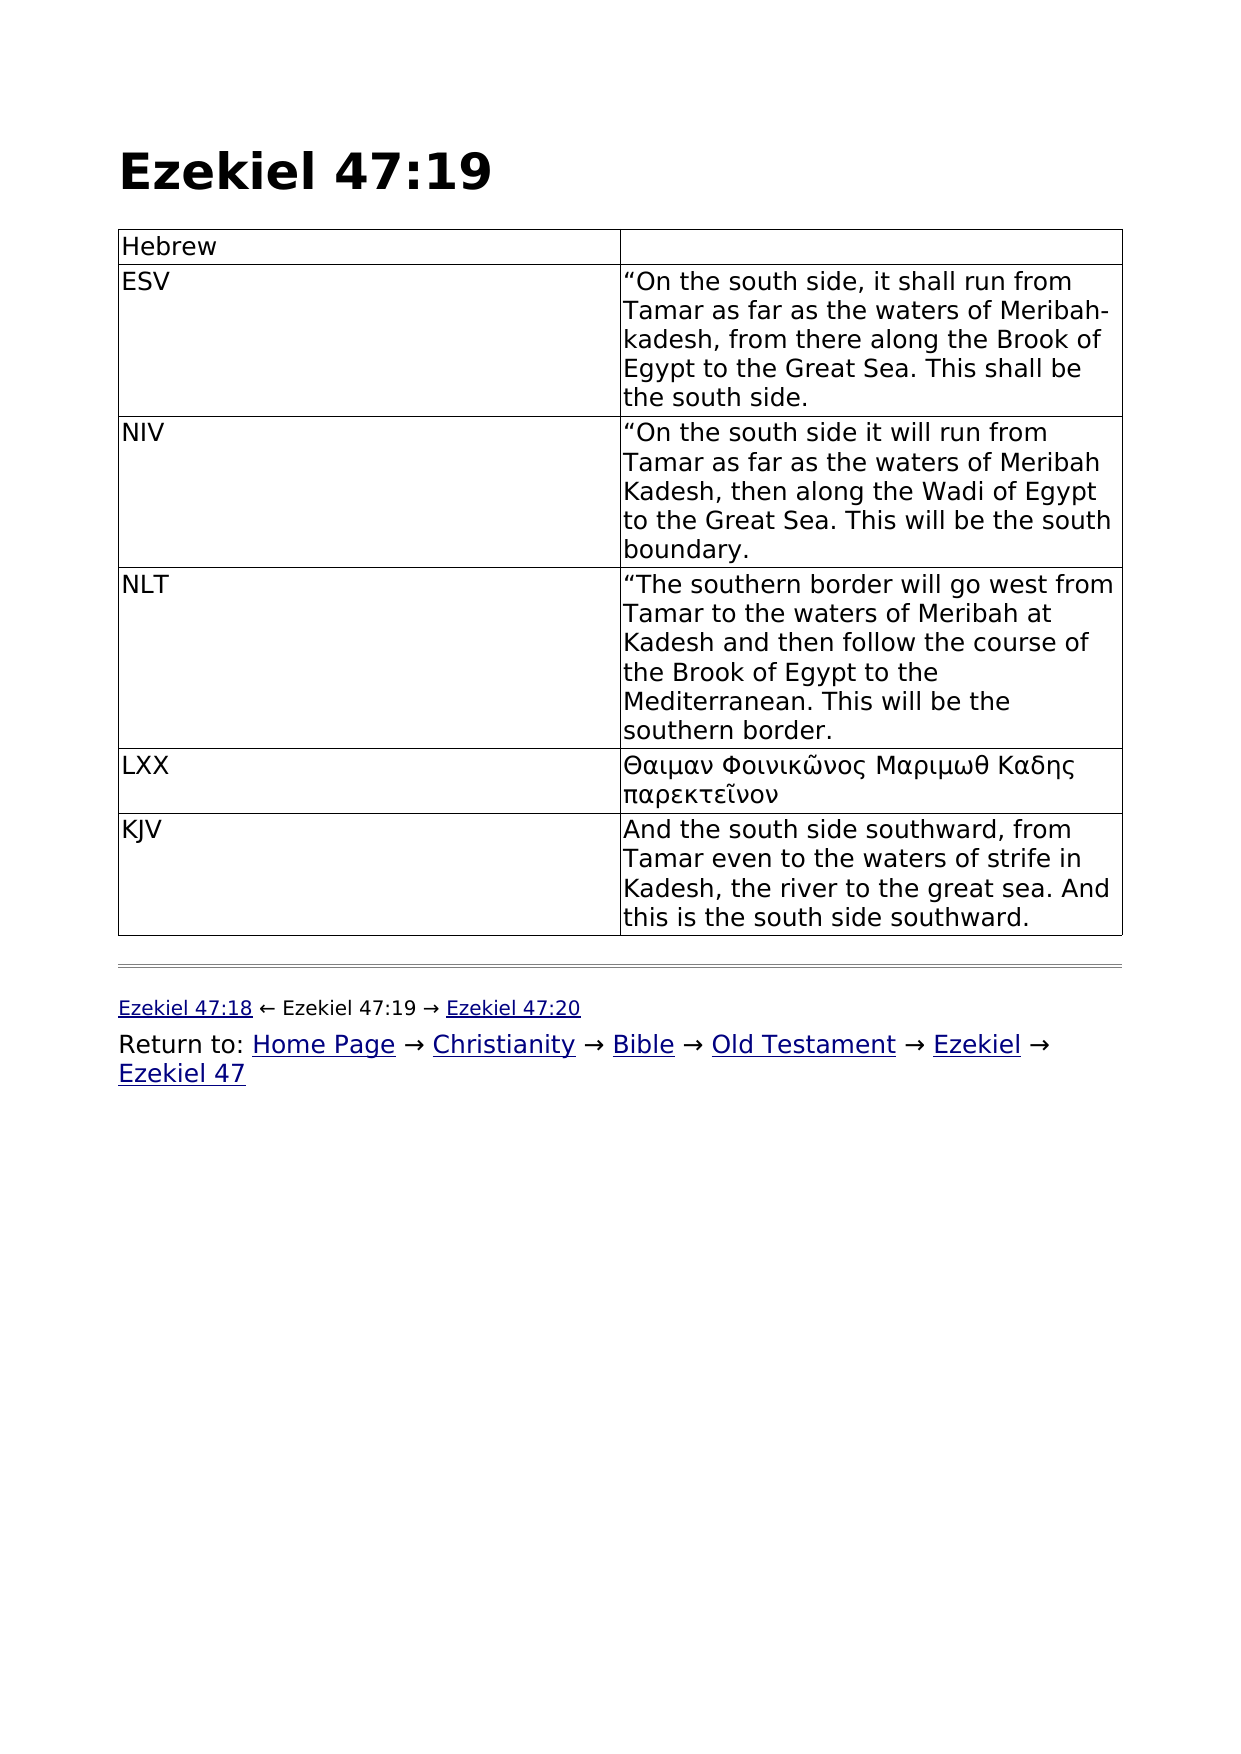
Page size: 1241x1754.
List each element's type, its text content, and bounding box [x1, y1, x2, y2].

table_cell “On the south side, it shall run from Tamar as far as the waters of Meribah-kadesh, from there along the Brook of Egypt to the Great Sea. This shall be the south side. [621, 265, 1122, 416]
table_header [621, 230, 1122, 264]
table_cell NLT [119, 568, 620, 748]
table_cell KJV [119, 814, 620, 935]
table_cell Θαιμαν Φοινικῶνος Μαριμωθ Καδης παρεκτεῖνον [621, 749, 1122, 812]
text Return to: Home Page → Christianity → Bible → Old Testament → Ezekiel → Ezekiel 47 [118, 1030, 1122, 1089]
table_cell And the south side southward, from Tamar even to the waters of strife in Kadesh, the river to the great sea. And this is the south side southward. [621, 814, 1122, 935]
table_cell LXX [119, 749, 620, 812]
table_header Hebrew [119, 230, 620, 264]
subtitle Ezekiel 47:19 [118, 143, 1122, 201]
table_cell “The southern border will go west from Tamar to the waters of Meribah at Kadesh and then follow the course of the Brook of Egypt to the Mediterranean. This will be the southern border. [621, 568, 1122, 748]
table_cell ESV [119, 265, 620, 416]
table_cell NIV [119, 417, 620, 567]
table_cell “On the south side it will run from Tamar as far as the waters of Meribah Kadesh, then along the Wadi of Egypt to the Great Sea. This will be the south boundary. [621, 417, 1122, 567]
text Ezekiel 47:18 ← Ezekiel 47:19 → Ezekiel 47:20 [118, 996, 1122, 1030]
